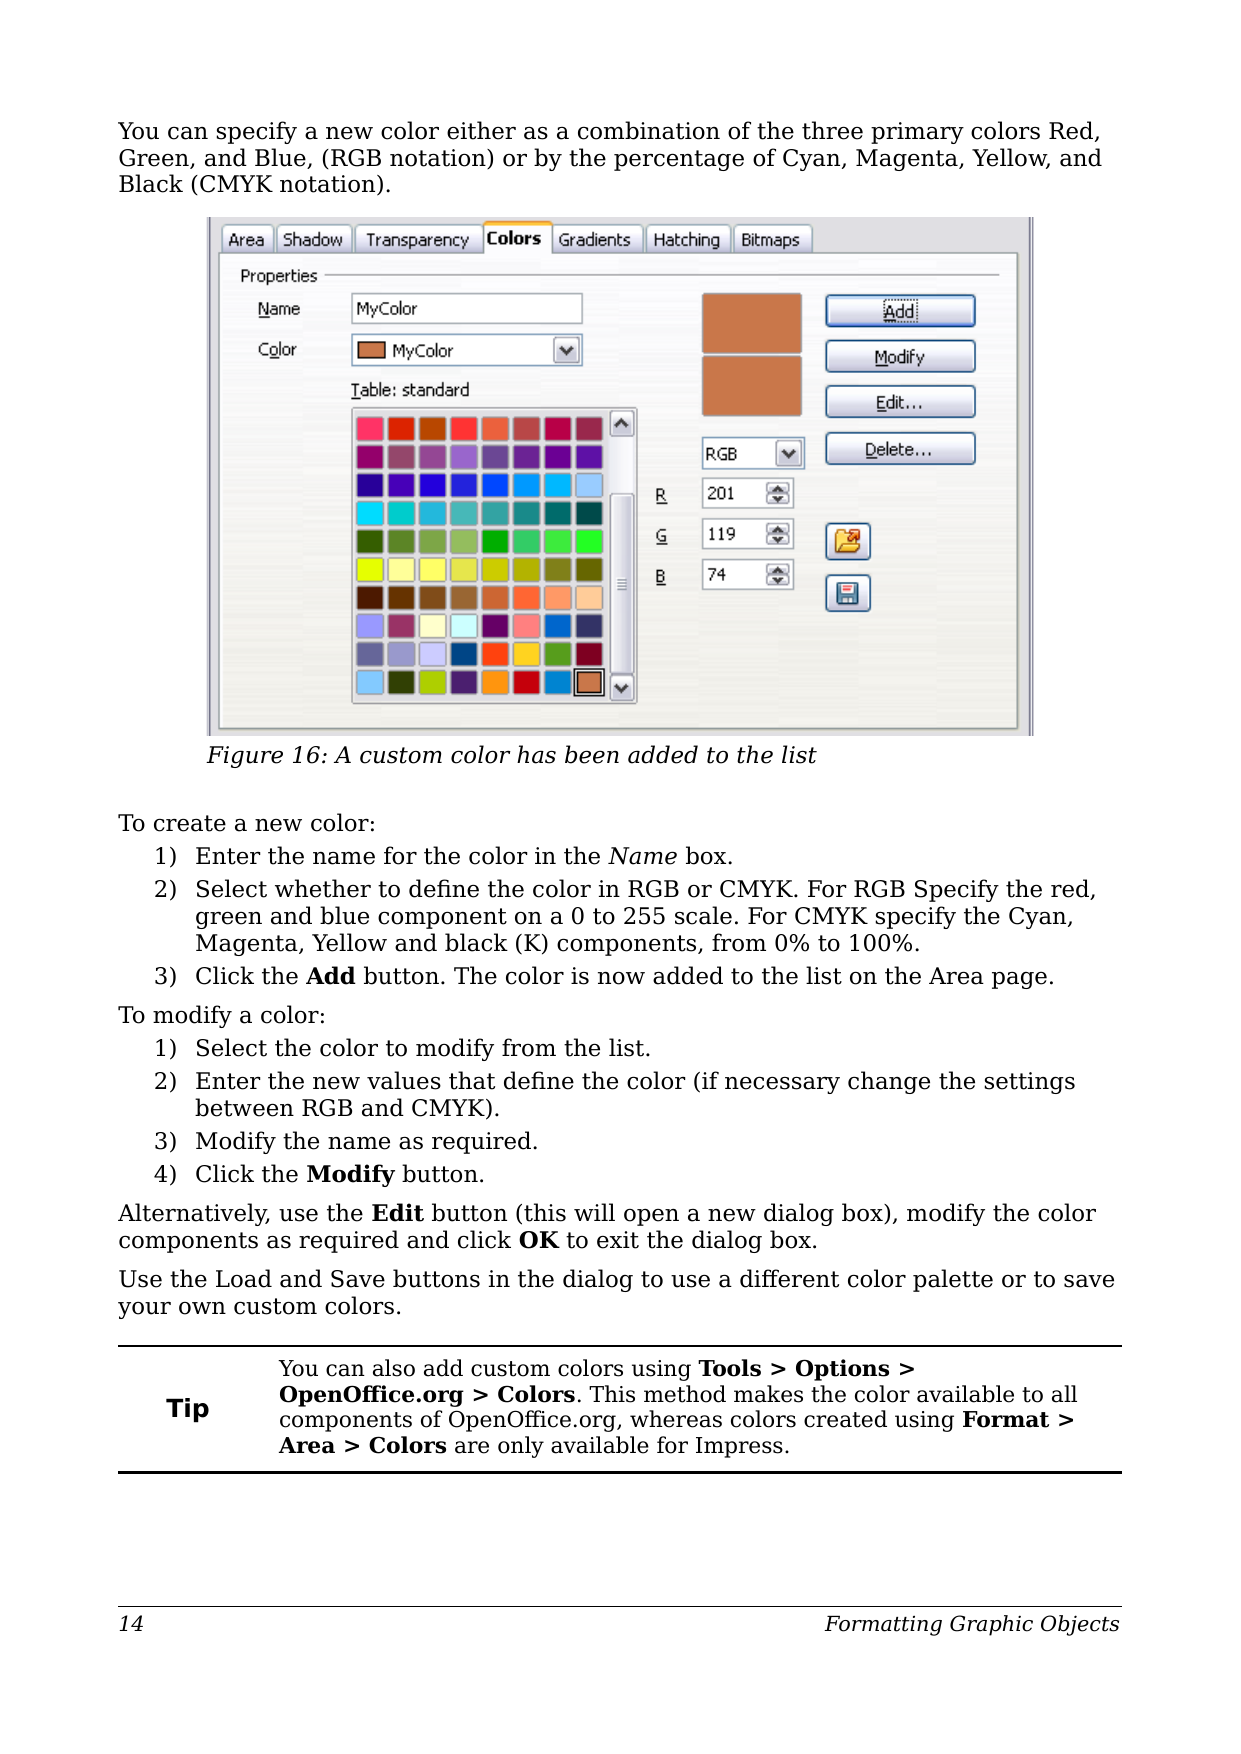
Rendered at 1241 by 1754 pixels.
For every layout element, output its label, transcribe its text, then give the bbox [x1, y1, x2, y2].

list Enter the name for the color in the Name box. [177, 843, 1122, 870]
list Click the Add button. The color is now added to the list on the Area page. [177, 963, 1122, 990]
list Modify the name as required. [177, 1128, 1122, 1154]
list Enter the new values that define the color (if necessary change the settings between RGB and CMYK). [177, 1068, 1122, 1122]
list To create a new color: [118, 810, 1122, 837]
list To modify a color: [118, 1002, 1122, 1029]
list Select whether to define the color in RGB or CMYK. For RGB Specify the red, green and blue component on a 0 to 255 scale. For CMYK specify the Cyan, Magenta, Yellow and black (K) components, from 0% to 100%. [177, 876, 1122, 956]
text Use the Load and Save buttons in the dialog to use a different color palette or to save your own custom colors. [118, 1267, 1122, 1320]
list Select the color to modify from the list. [177, 1035, 1122, 1062]
text Alternatively, use the Edit button (this will open a new dialog box), modify the color components as required and click OK to exit the dialog box. [118, 1200, 1122, 1254]
list Click the Modify button. [177, 1161, 1122, 1188]
table_header You can also add custom colors using Tools > Options > OpenOffice.org > Colors. This method makes the color available to all components of OpenOffice.org, whereas colors created using Format > Area > Colors are only available for Impress. [258, 1347, 1122, 1471]
picture [206, 217, 1034, 736]
table_header Tip [118, 1347, 257, 1471]
text Figure 16: A custom color has been added to the list [207, 742, 1033, 769]
list You can specify a new color either as a combination of the three primary colors Red, Green, and Blue, (RGB notation) or by the percentage of Cyan, Magenta, Yellow, and Black (CMYK notation). [118, 118, 1122, 198]
